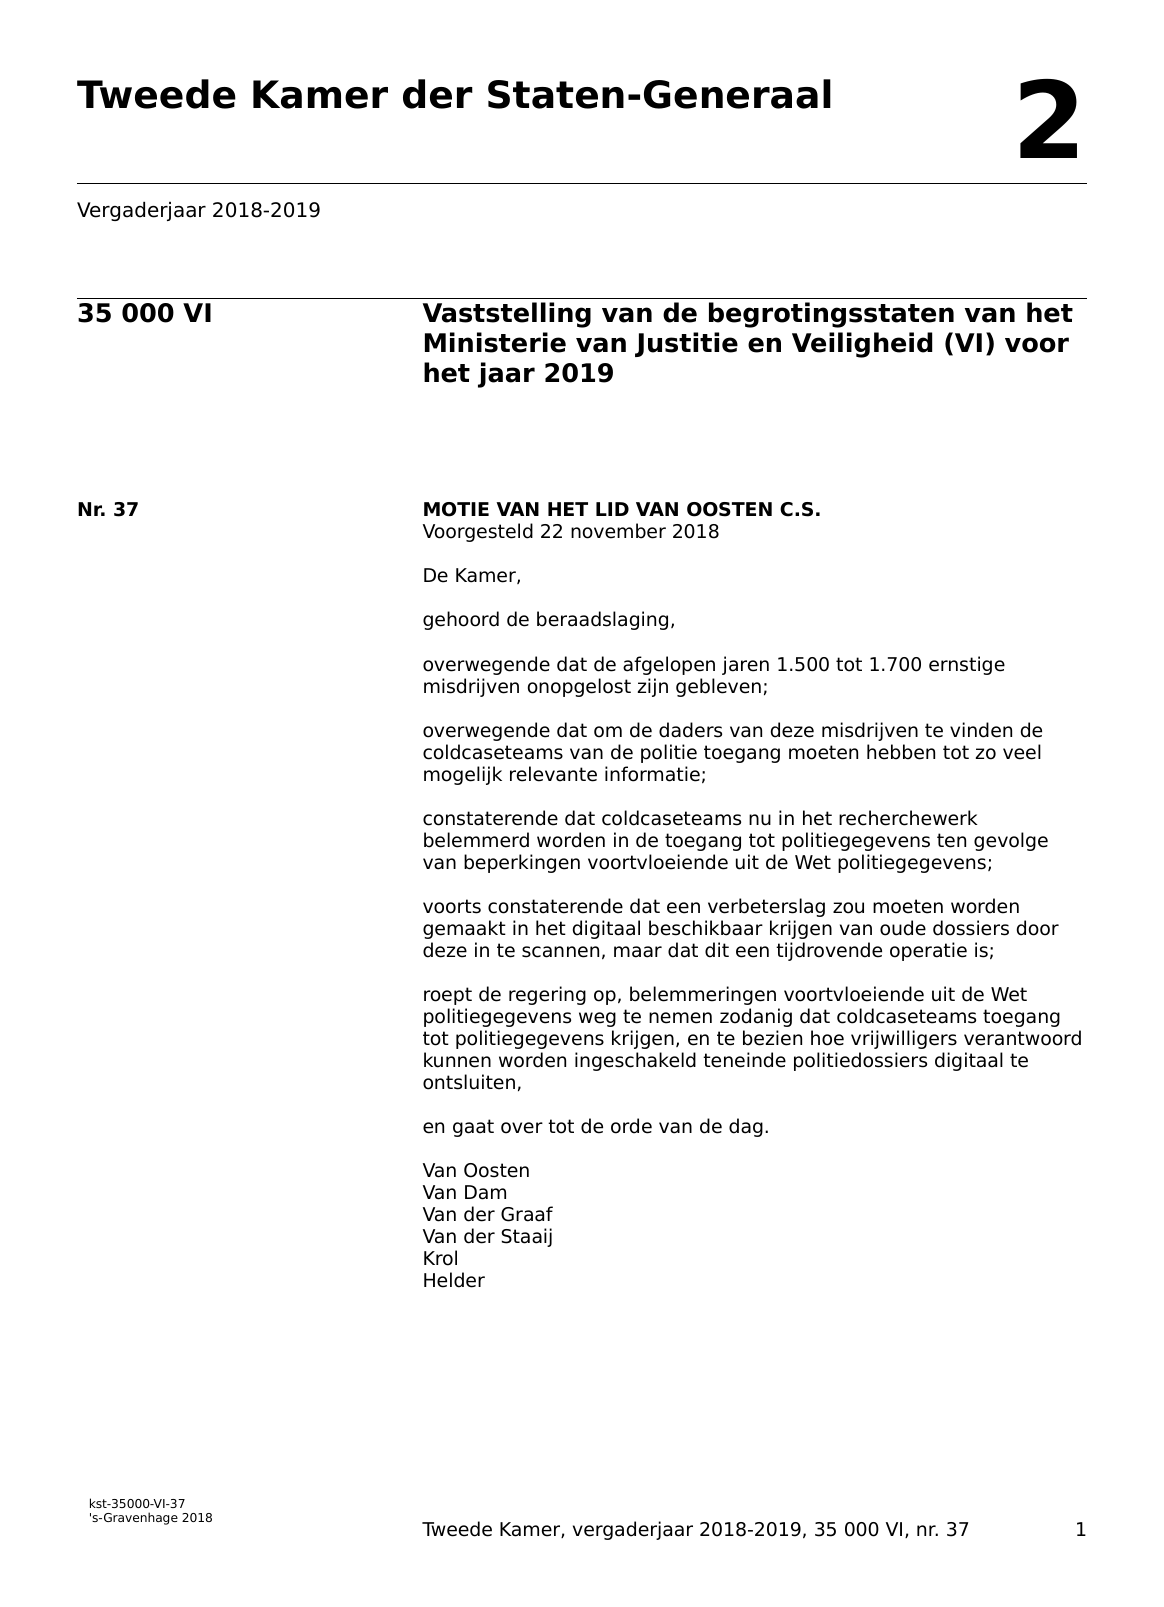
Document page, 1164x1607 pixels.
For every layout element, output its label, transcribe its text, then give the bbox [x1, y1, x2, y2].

subtitle Nr. 37 MOTIE VAN HET LID VAN OOSTEN C.S. [77, 499, 1087, 521]
text Van der Graaf [422, 1204, 1087, 1226]
text De Kamer, [422, 565, 1087, 587]
text Krol [422, 1248, 1087, 1270]
text en gaat over tot de orde van de dag. [422, 1116, 1087, 1138]
text Van Dam [422, 1182, 1087, 1204]
text constaterende dat coldcaseteams nu in het recherchewerk belemmerd worden in de toegang tot politiegegevens ten gevolge van beperkingen voortvloeiende uit de Wet politiegegevens; [422, 808, 1087, 874]
text roept de regering op, belemmeringen voortvloeiende uit de Wet politiegegevens weg te nemen zodanig dat coldcaseteams toegang tot politiegegevens krijgen, en te bezien hoe vrijwilligers verantwoord kunnen worden ingeschakeld teneinde politiedossiers digitaal te ontsluiten, [422, 984, 1087, 1094]
table_cell Vergaderjaar 2018-2019 [77, 184, 1087, 298]
text gehoord de beraadslaging, [422, 609, 1087, 631]
table_header Tweede Kamer der Staten-Generaal [77, 59, 886, 183]
text Helder [422, 1270, 1087, 1292]
table_header 2 [886, 59, 1087, 183]
text Voorgesteld 22 november 2018 [422, 521, 1087, 543]
text Van der Staaij [422, 1226, 1087, 1248]
text overwegende dat de afgelopen jaren 1.500 tot 1.700 ernstige misdrijven onopgelost zijn gebleven; [422, 653, 1087, 697]
text overwegende dat om de daders van deze misdrijven te vinden de coldcaseteams van de politie toegang moeten hebben tot zo veel mogelijk relevante informatie; [422, 720, 1087, 786]
text kst-35000-VI-37 [88, 1497, 323, 1511]
text Van Oosten [422, 1160, 1087, 1182]
subtitle 35 000 VI Vaststelling van de begrotingsstaten van het Ministerie van Justitie en Veiligheid (VI) voor het jaar 2019 [77, 299, 1087, 388]
text voorts constaterende dat een verbeterslag zou moeten worden gemaakt in het digitaal beschikbaar krijgen van oude dossiers door deze in te scannen, maar dat dit een tijdrovende operatie is; [422, 896, 1087, 962]
text 's-Gravenhage 2018 [88, 1511, 323, 1525]
